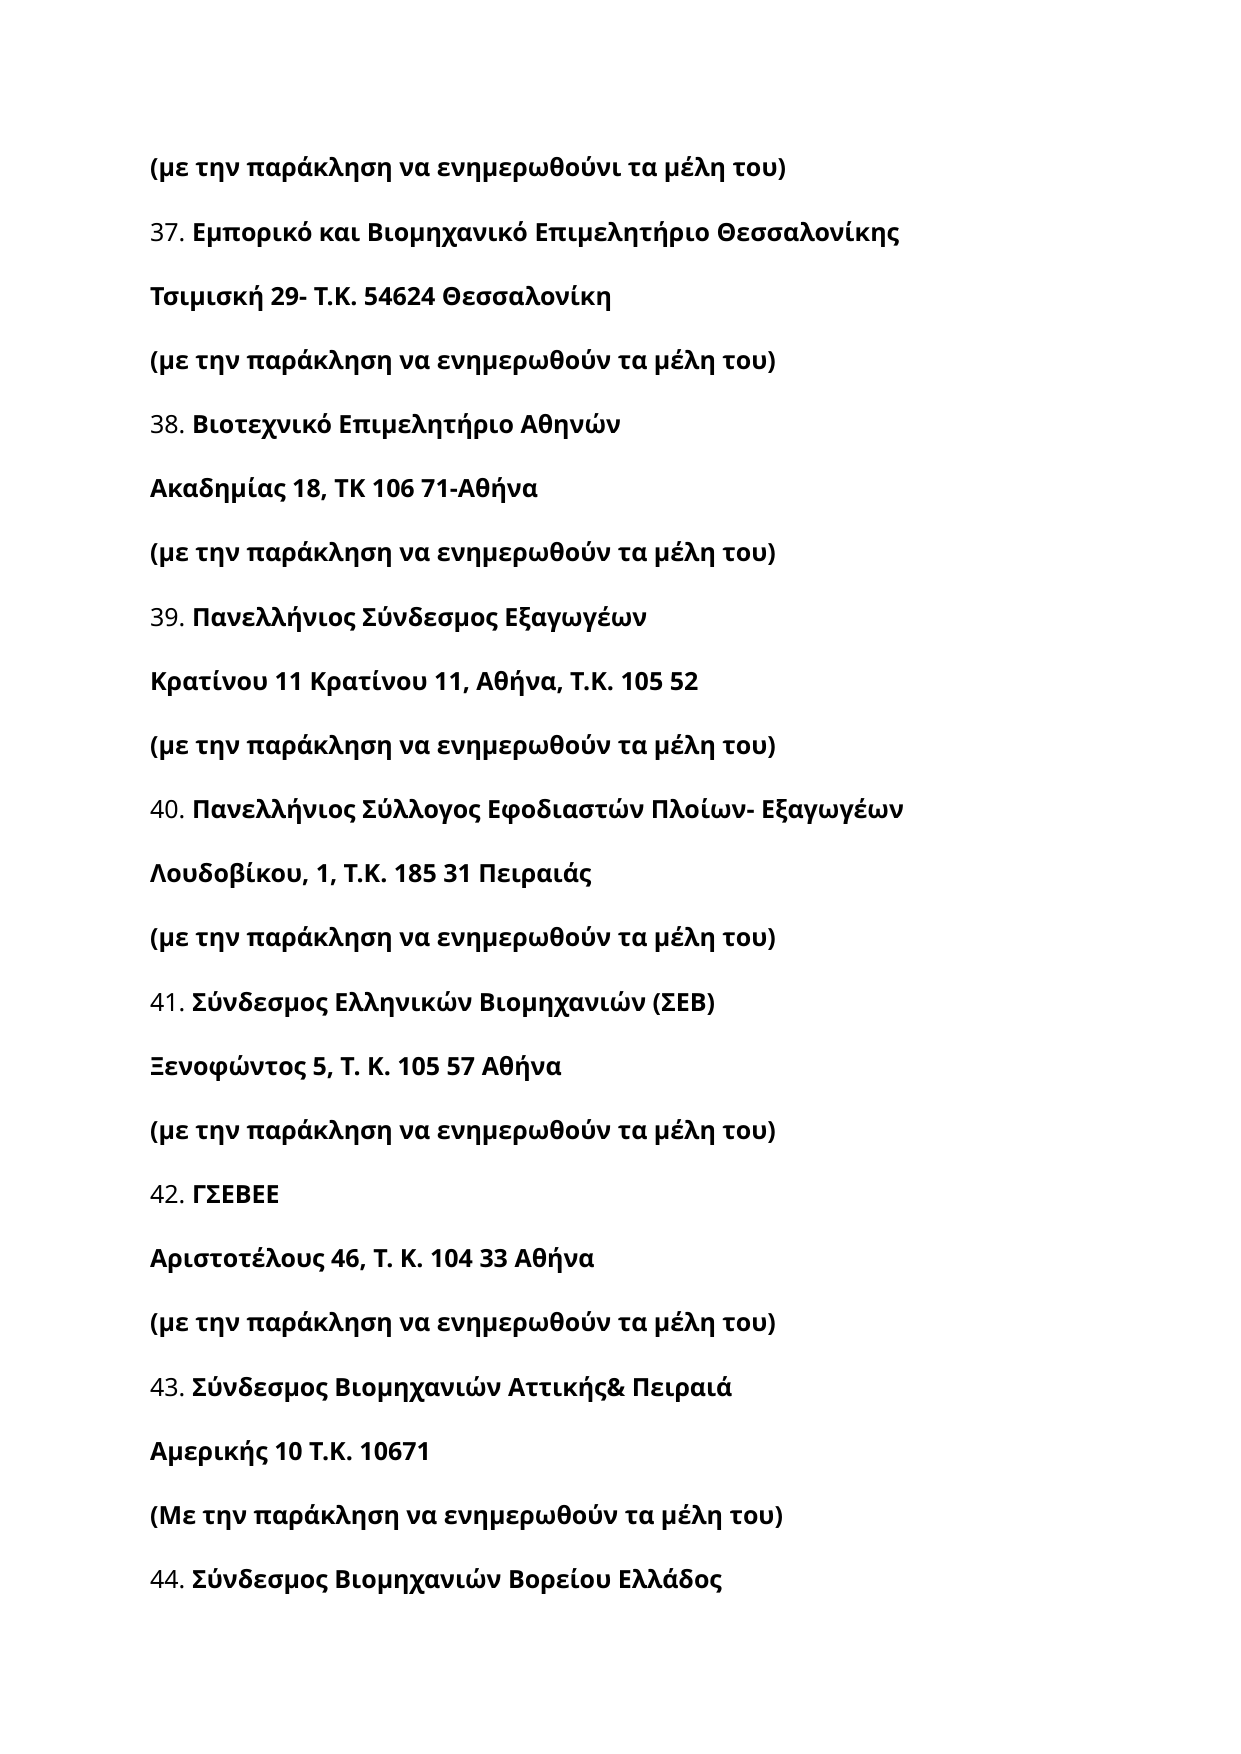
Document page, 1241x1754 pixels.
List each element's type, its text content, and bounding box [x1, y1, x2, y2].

text Αμερικής 10 Τ.Κ. 10671 [150, 1433, 1090, 1467]
text 44. Σύνδεσμος Βιομηχανιών Βορείου Ελλάδος [150, 1562, 1090, 1596]
text 40. Πανελλήνιος Σύλλογος Εφοδιαστών Πλοίων- Εξαγωγέων [150, 792, 1090, 826]
text (με την παράκληση να ενημερωθούν τα μέλη του) [150, 727, 1090, 762]
text (με την παράκληση να ενημερωθούν τα μέλη του) [150, 1305, 1090, 1339]
text (με την παράκληση να ενημερωθούν τα μέλη του) [150, 920, 1090, 954]
text (Με την παράκληση να ενημερωθούν τα μέλη του) [150, 1497, 1090, 1532]
text 37. Εμπορικό και Βιομηχανικό Επιμελητήριο Θεσσαλονίκης [150, 214, 1090, 248]
text Τσιμισκή 29- Τ.Κ. 54624 Θεσσαλονίκη [150, 278, 1090, 312]
text Αριστοτέλους 46, Τ. Κ. 104 33 Αθήνα [150, 1241, 1090, 1275]
text (με την παράκληση να ενημερωθούν τα μέλη του) [150, 1112, 1090, 1147]
text 38. Βιοτεχνικό Επιμελητήριο Αθηνών [150, 407, 1090, 441]
text 43. Σύνδεσμος Βιομηχανιών Αττικής& Πειραιά [150, 1369, 1090, 1403]
text 41. Σύνδεσμος Ελληνικών Βιομηχανιών (ΣΕΒ) [150, 984, 1090, 1018]
text Ξενοφώντος 5, Τ. Κ. 105 57 Αθήνα [150, 1048, 1090, 1082]
text 42. ΓΣΕΒΕΕ [150, 1177, 1090, 1211]
text Λουδοβίκου, 1, Τ.Κ. 185 31 Πειραιάς [150, 856, 1090, 890]
text (με την παράκληση να ενημερωθούν τα μέλη του) [150, 535, 1090, 569]
text 39. Πανελλήνιος Σύνδεσμος Εξαγωγέων [150, 599, 1090, 633]
text (με την παράκληση να ενημερωθούνι τα μέλη του) [150, 150, 1090, 184]
text (με την παράκληση να ενημερωθούν τα μέλη του) [150, 342, 1090, 377]
text Ακαδημίας 18, ΤΚ 106 71-Αθήνα [150, 471, 1090, 505]
text Κρατίνου 11 Κρατίνου 11, Αθήνα, Τ.Κ. 105 52 [150, 663, 1090, 697]
